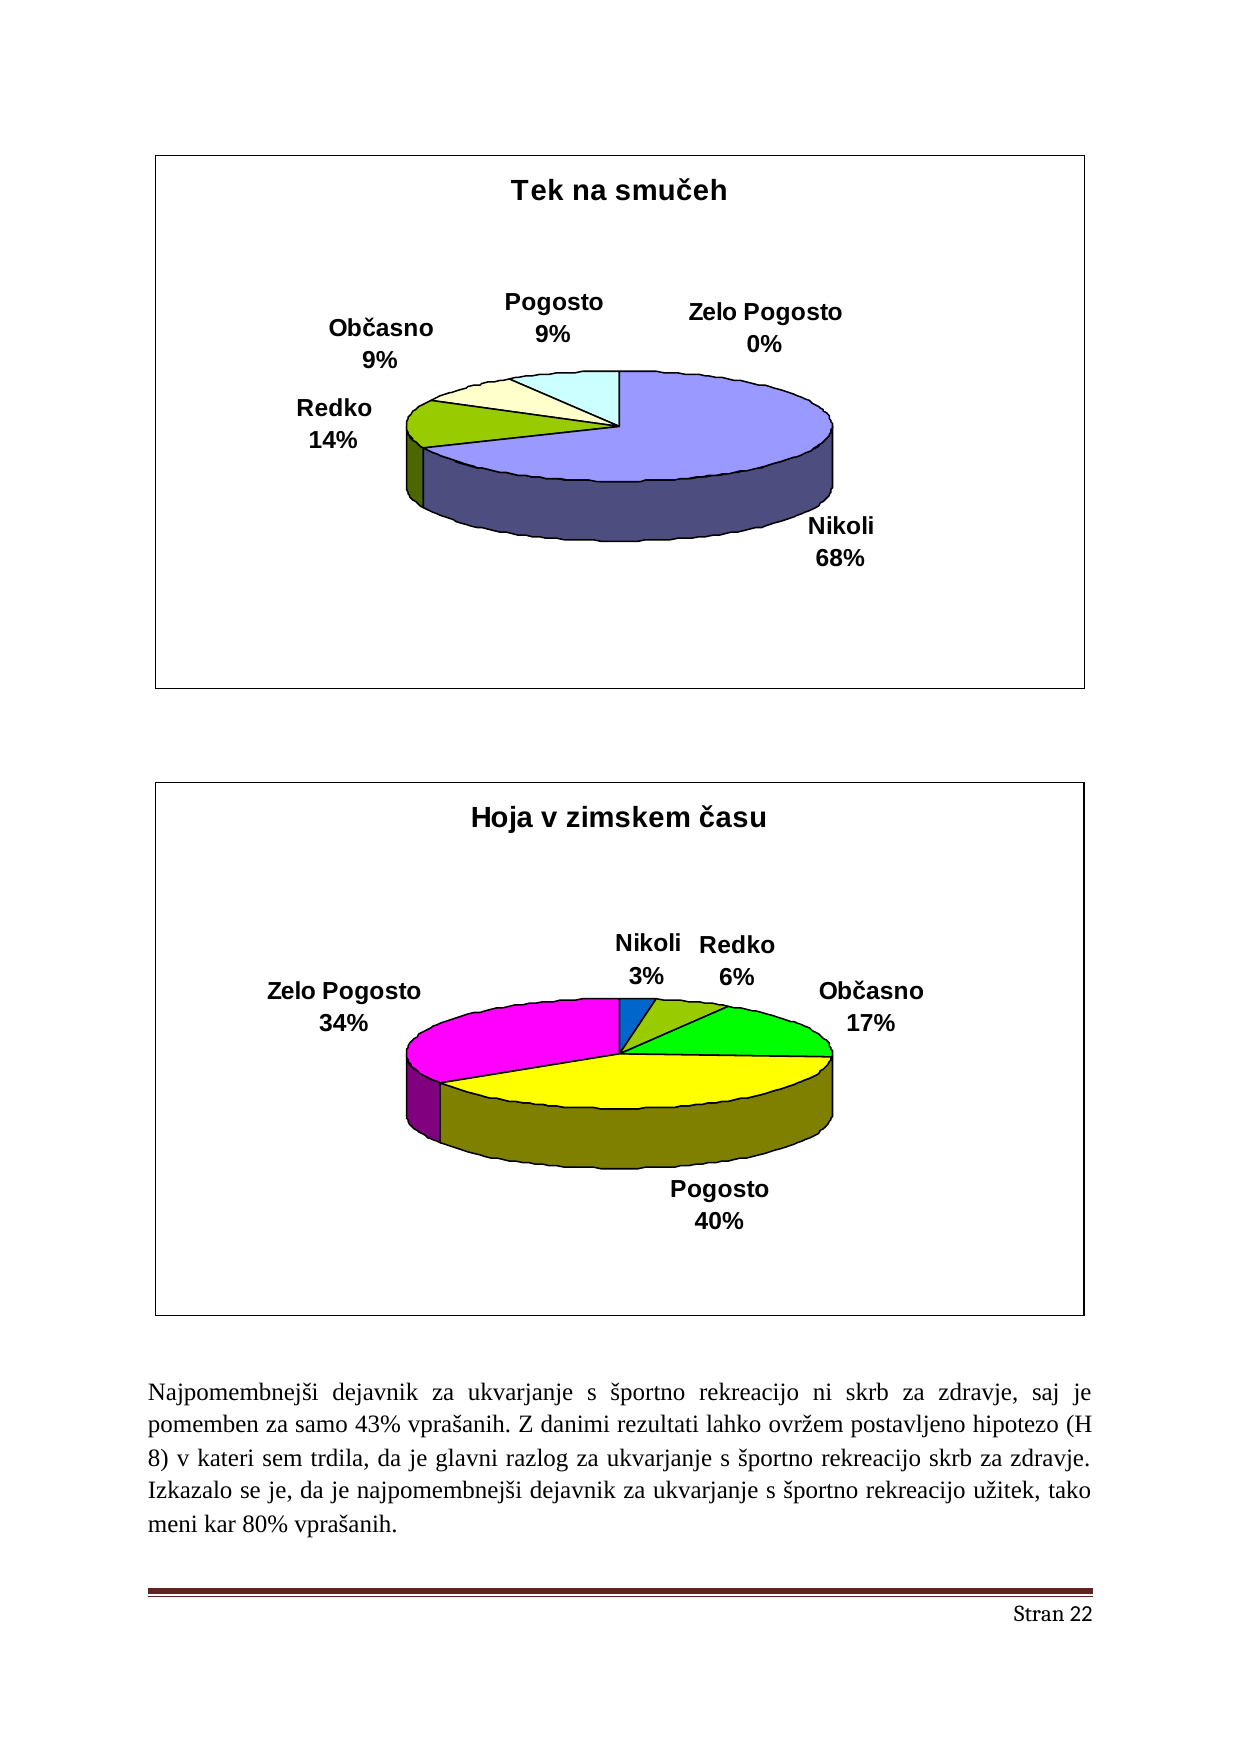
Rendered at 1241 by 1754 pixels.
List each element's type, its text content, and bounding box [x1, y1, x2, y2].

text Najpomembnejši dejavnik za ukvarjanje s športno rekreacijo ni skrb za zdravje, saj je pomemben za samo 43% vprašanih. Z danimi rezultati lahko ovržem postavljeno hipotezo (H 8) v kateri sem trdila, da je glavni razlog za ukvarjanje s športno rekreacijo skrb za zdravje. Izkazalo se je, da je najpomembnejši dejavnik za ukvarjanje s športno rekreacijo užitek, tako meni kar 80% vprašanih. [148, 1377, 1093, 1537]
